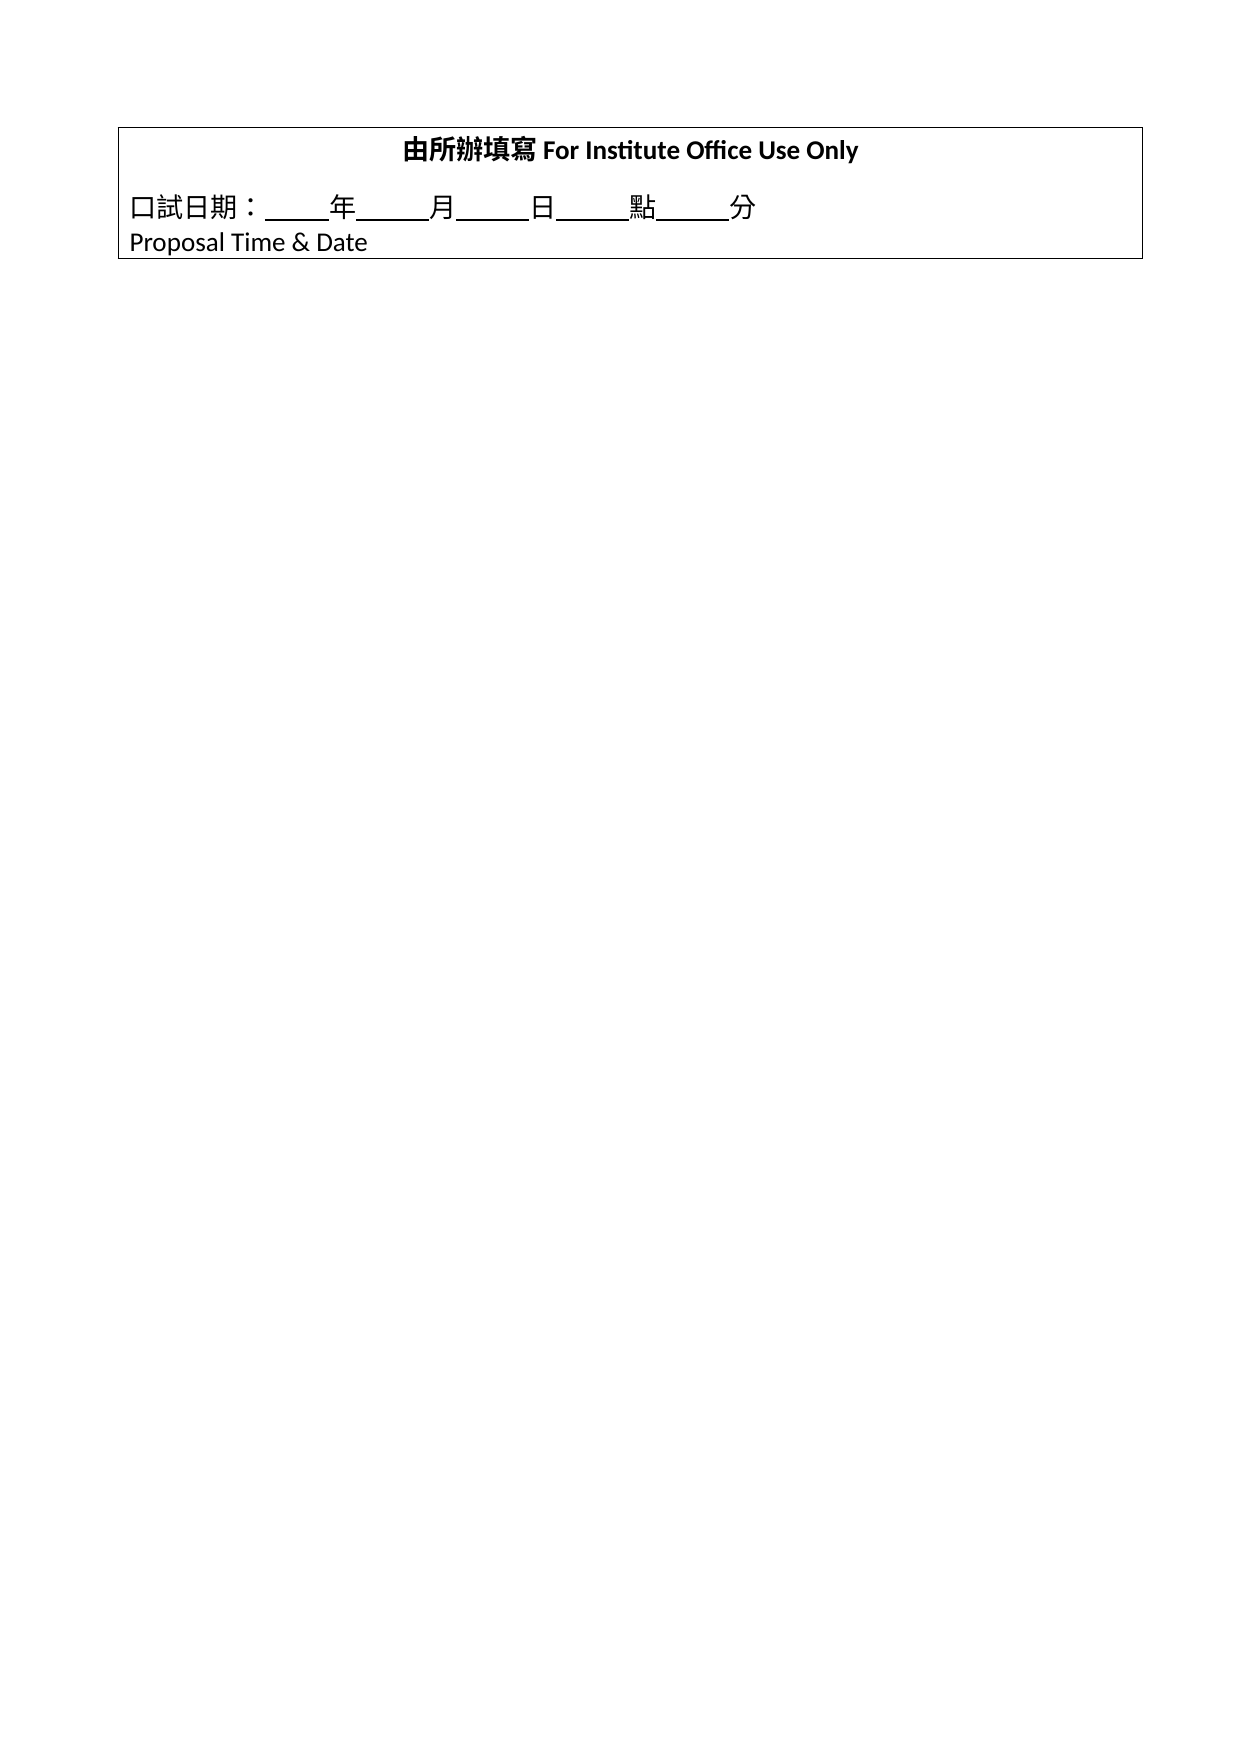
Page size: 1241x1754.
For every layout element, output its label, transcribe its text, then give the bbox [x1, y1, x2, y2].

table_header 由所辦填寫For Institute Office Use Only 口試日期： 年 月 日 點 分 Proposal Time & Date [119, 128, 1142, 258]
